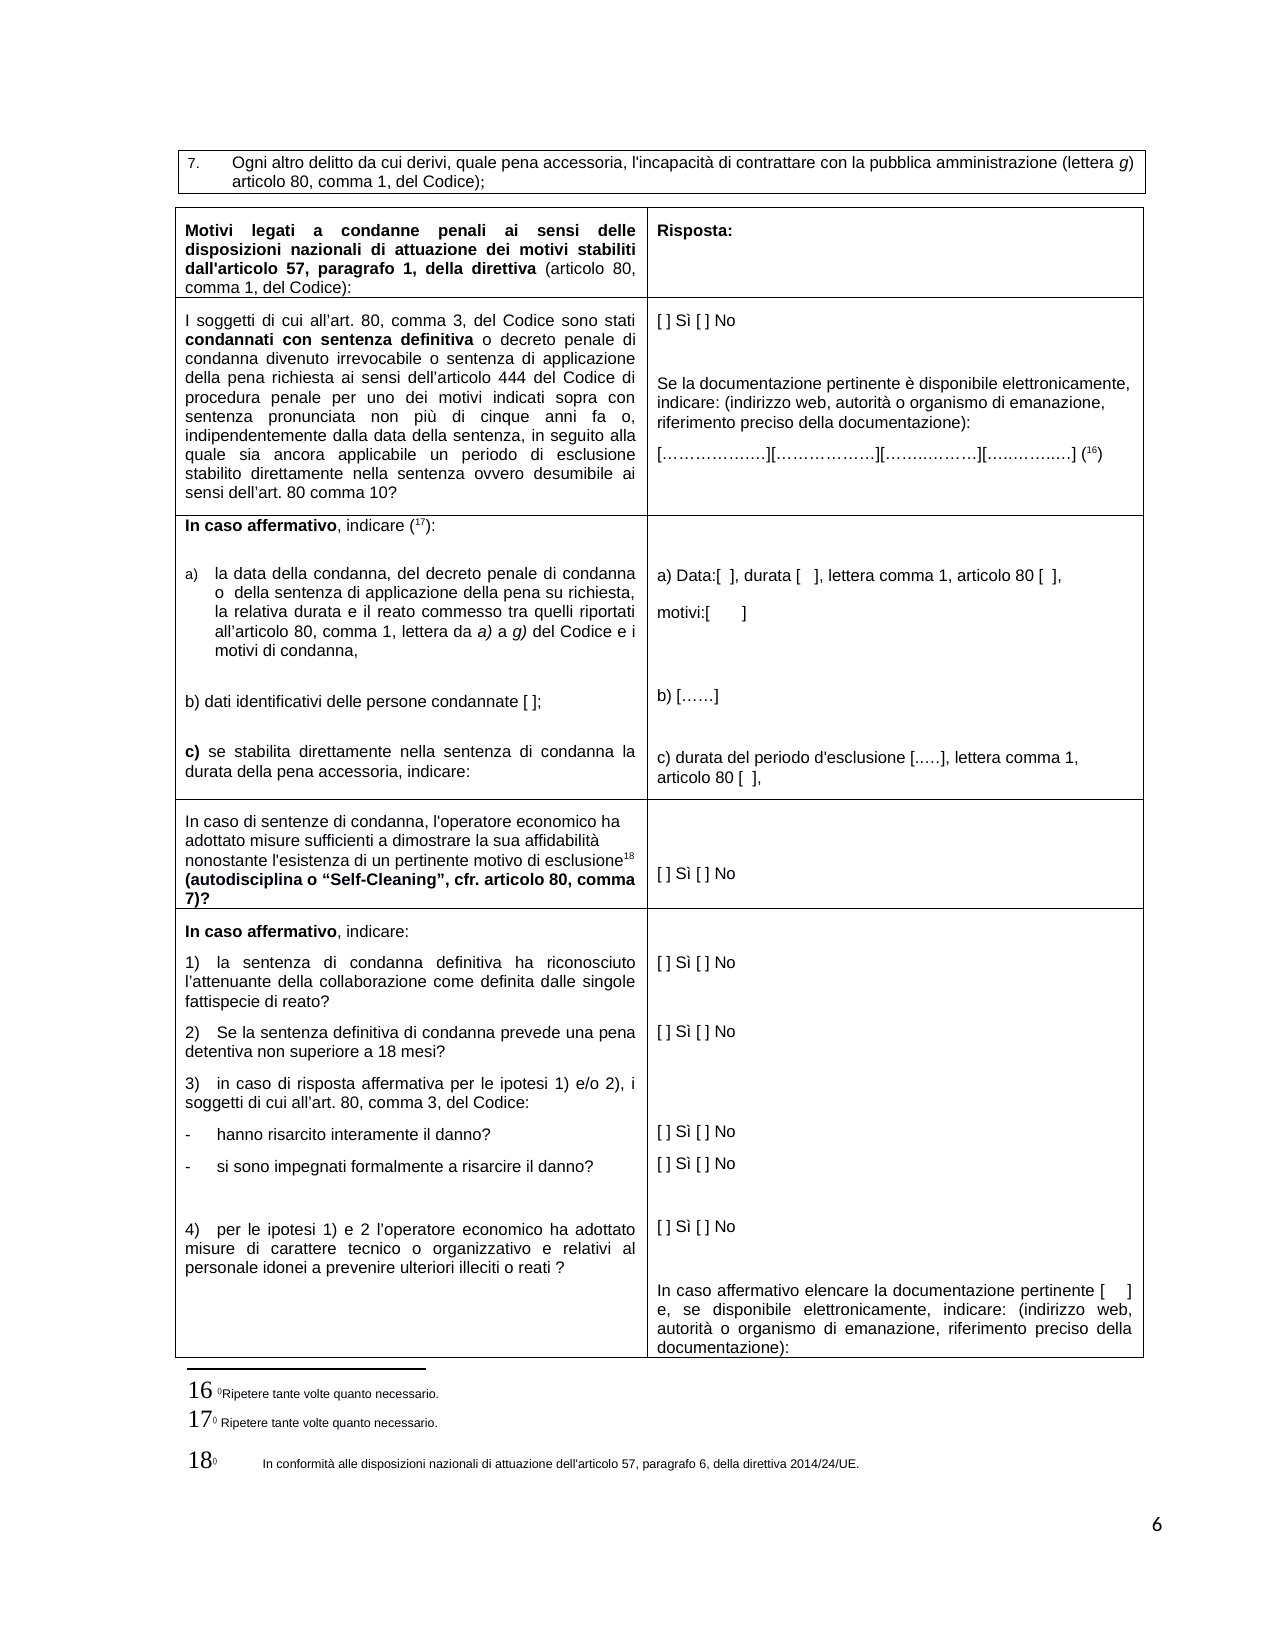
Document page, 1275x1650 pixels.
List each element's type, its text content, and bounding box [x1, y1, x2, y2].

table_cell [ ] Sì [ ] No Se la documentazione pertinente è disponibile elettronicamente, indicare: (indirizzo web, autorità o organismo di emanazione, riferimento preciso della documentazione): […………….…][………………][……..………][…..……..…] () [648, 298, 1143, 515]
table_cell I soggetti di cui all’art. 80, comma 3, del Codice sono stati condannati con sentenza definitiva o decreto penale di condanna divenuto irrevocabile o sentenza di applicazione della pena richiesta ai sensi dell’articolo 444 del Codice di procedura penale per uno dei motivi indicati sopra con sentenza pronunciata non più di cinque anni fa o, indipendentemente dalla data della sentenza, in seguito alla quale sia ancora applicabile un periodo di esclusione stabilito direttamente nella sentenza ovvero desumibile ai sensi dell’art. 80 comma 10? [176, 298, 647, 515]
list Ogni altro delitto da cui derivi, quale pena accessoria, l'incapacità di contrattare con la pubblica amministrazione (lettera g) articolo 80, comma 1, del Codice); [179, 151, 1145, 193]
table_header Motivi legati a condanne penali ai sensi delle disposizioni nazionali di attuazione dei motivi stabiliti dall'articolo 57, paragrafo 1, della direttiva (articolo 80, comma 1, del Codice): [176, 208, 647, 297]
table_cell [ ] Sì [ ] No [648, 800, 1143, 908]
table_cell In caso di sentenze di condanna, l'operatore economico ha adottato misure sufficienti a dimostrare la sua affidabilità nonostante l'esistenza di un pertinente motivo di esclusione (autodisciplina o “Self-Cleaning”, cfr. articolo 80, comma 7)? [176, 800, 647, 908]
table_cell In caso affermativo, indicare (): la data della condanna, del decreto penale di condanna o della sentenza di applicazione della pena su richiesta, la relativa durata e il reato commesso tra quelli riportati all’articolo 80, comma 1, lettera da a) a g) del Codice e i motivi di condanna, b) dati identificativi delle persone condannate [ ]; c) se stabilita direttamente nella sentenza di condanna la durata della pena accessoria, indicare: [176, 516, 647, 798]
table_header Risposta: [648, 208, 1143, 297]
table_cell a) Data:[ ], durata [ ], lettera comma 1, articolo 80 [ ], motivi:[ ] b) [……] c) durata del periodo d'esclusione [..…], lettera comma 1, articolo 80 [ ], [648, 516, 1143, 798]
table_cell [ ] Sì [ ] No [ ] Sì [ ] No [ ] Sì [ ] No [ ] Sì [ ] No [ ] Sì [ ] No In caso affermativo elencare la documentazione pertinente [ ] e, se disponibile elettronicamente, indicare: (indirizzo web, autorità o organismo di emanazione, riferimento preciso della documentazione): [648, 909, 1143, 1357]
table_cell In caso affermativo, indicare: 1) la sentenza di condanna definitiva ha riconosciuto l’attenuante della collaborazione come definita dalle singole fattispecie di reato? 2) Se la sentenza definitiva di condanna prevede una pena detentiva non superiore a 18 mesi? 3) in caso di risposta affermativa per le ipotesi 1) e/o 2), i soggetti di cui all’art. 80, comma 3, del Codice: - hanno risarcito interamente il danno? - si sono impegnati formalmente a risarcire il danno? 4) per le ipotesi 1) e 2 l’operatore economico ha adottato misure di carattere tecnico o organizzativo e relativi al personale idonei a prevenire ulteriori illeciti o reati ? [176, 909, 647, 1357]
